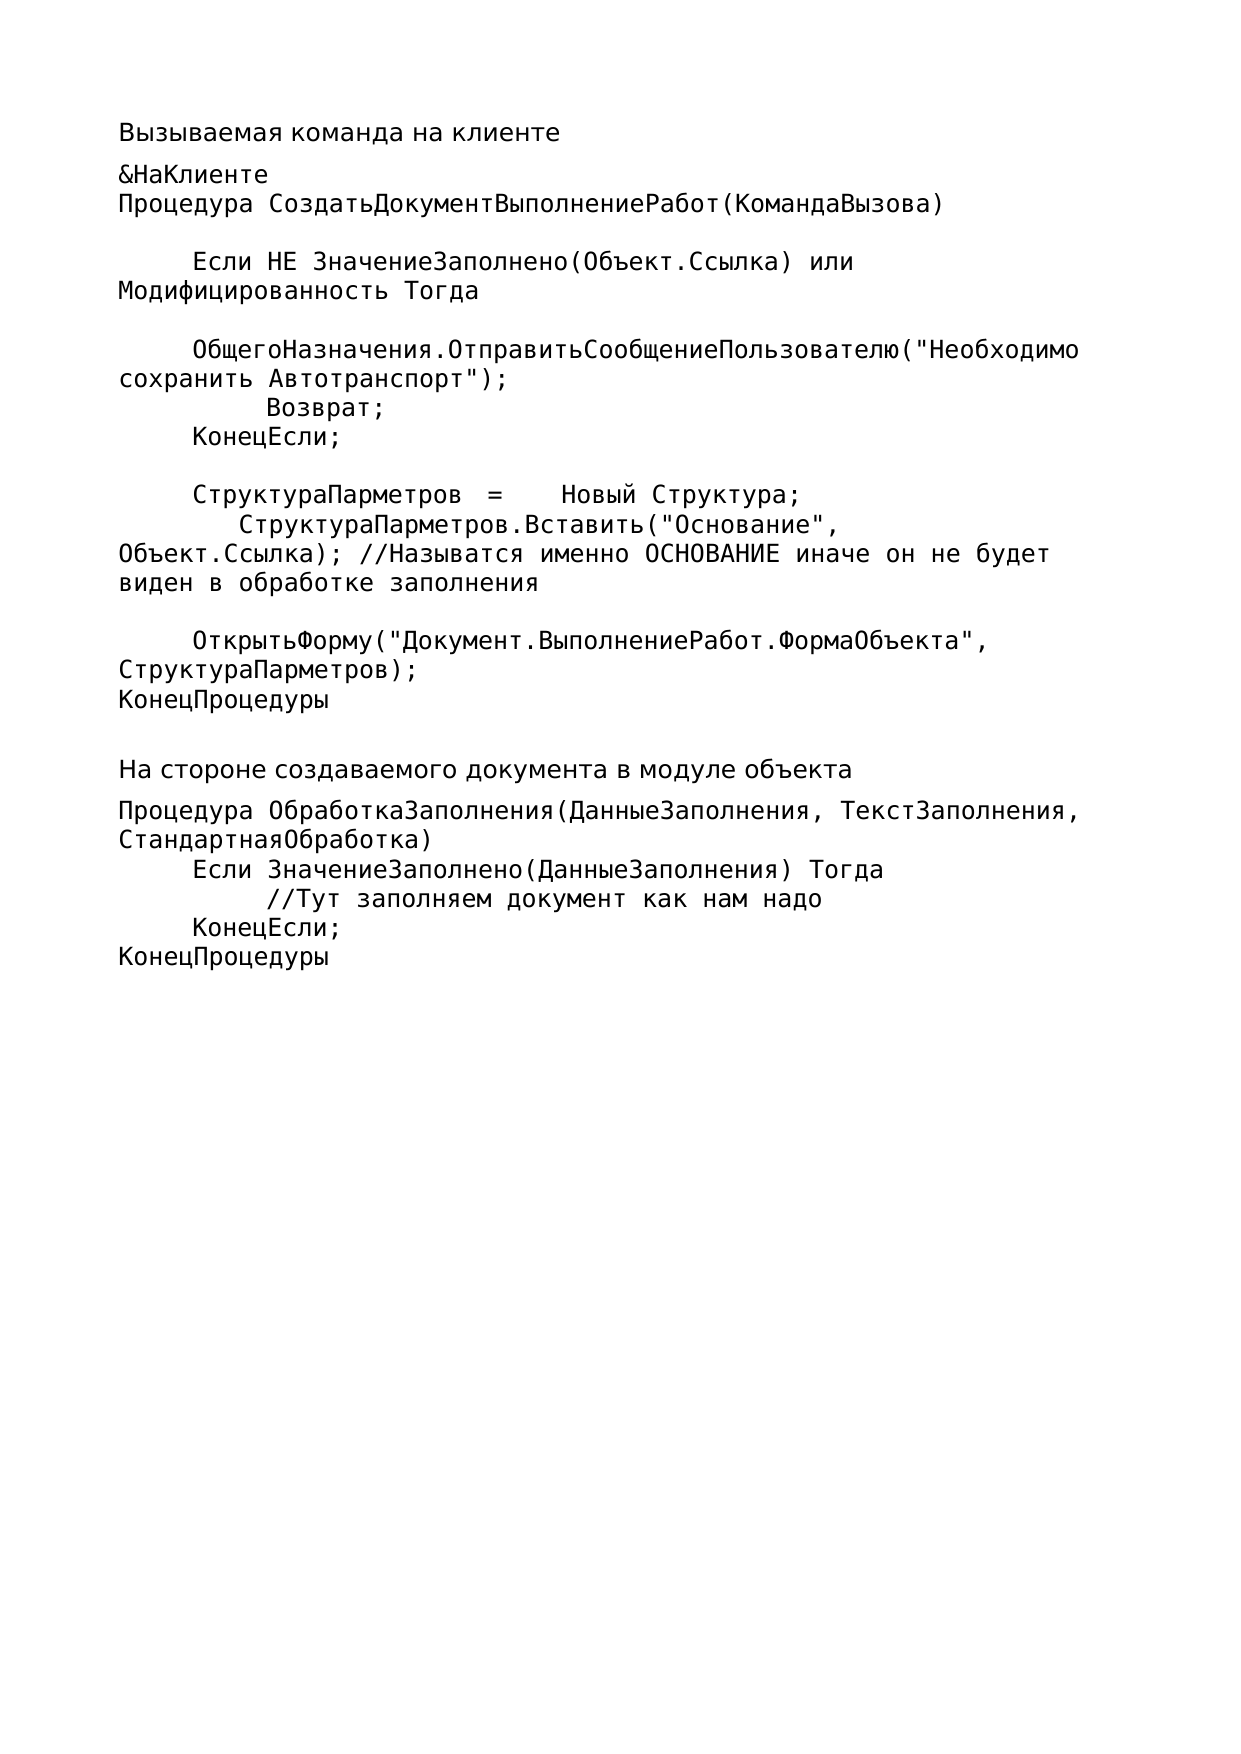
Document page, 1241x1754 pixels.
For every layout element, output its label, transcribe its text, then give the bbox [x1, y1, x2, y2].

text На стороне создаваемого документа в модуле объекта [118, 755, 1122, 784]
text Вызываемая команда на клиенте [118, 118, 1122, 147]
text Процедура ОбработкаЗаполнения(ДанныеЗаполнения, ТекстЗаполнения, СтандартнаяОбработка) Если ЗначениеЗаполнено(ДанныеЗаполнения) Тогда //Тут заполняем документ как нам надо КонецЕсли; КонецПроцедуры [118, 797, 1122, 1001]
text &НаКлиенте Процедура СоздатьДокументВыполнениеРабот(КомандаВызова) Если НЕ ЗначениеЗаполнено(Объект.Ссылка) или Модифицированность Тогда ОбщегоНазначения.ОтправитьСообщениеПользователю("Необходимо сохранить Автотранспорт"); Возврат; КонецЕсли; СтруктураПарметров = Новый Структура; СтруктураПарметров.Вставить("Основание", Объект.Ссылка); //Называтся именно ОСНОВАНИЕ иначе он не будет виден в обработке заполнения ОткрытьФорму("Документ.ВыполнениеРабот.ФормаОбъекта", СтруктураПарметров); КонецПроцедуры [118, 160, 1122, 743]
